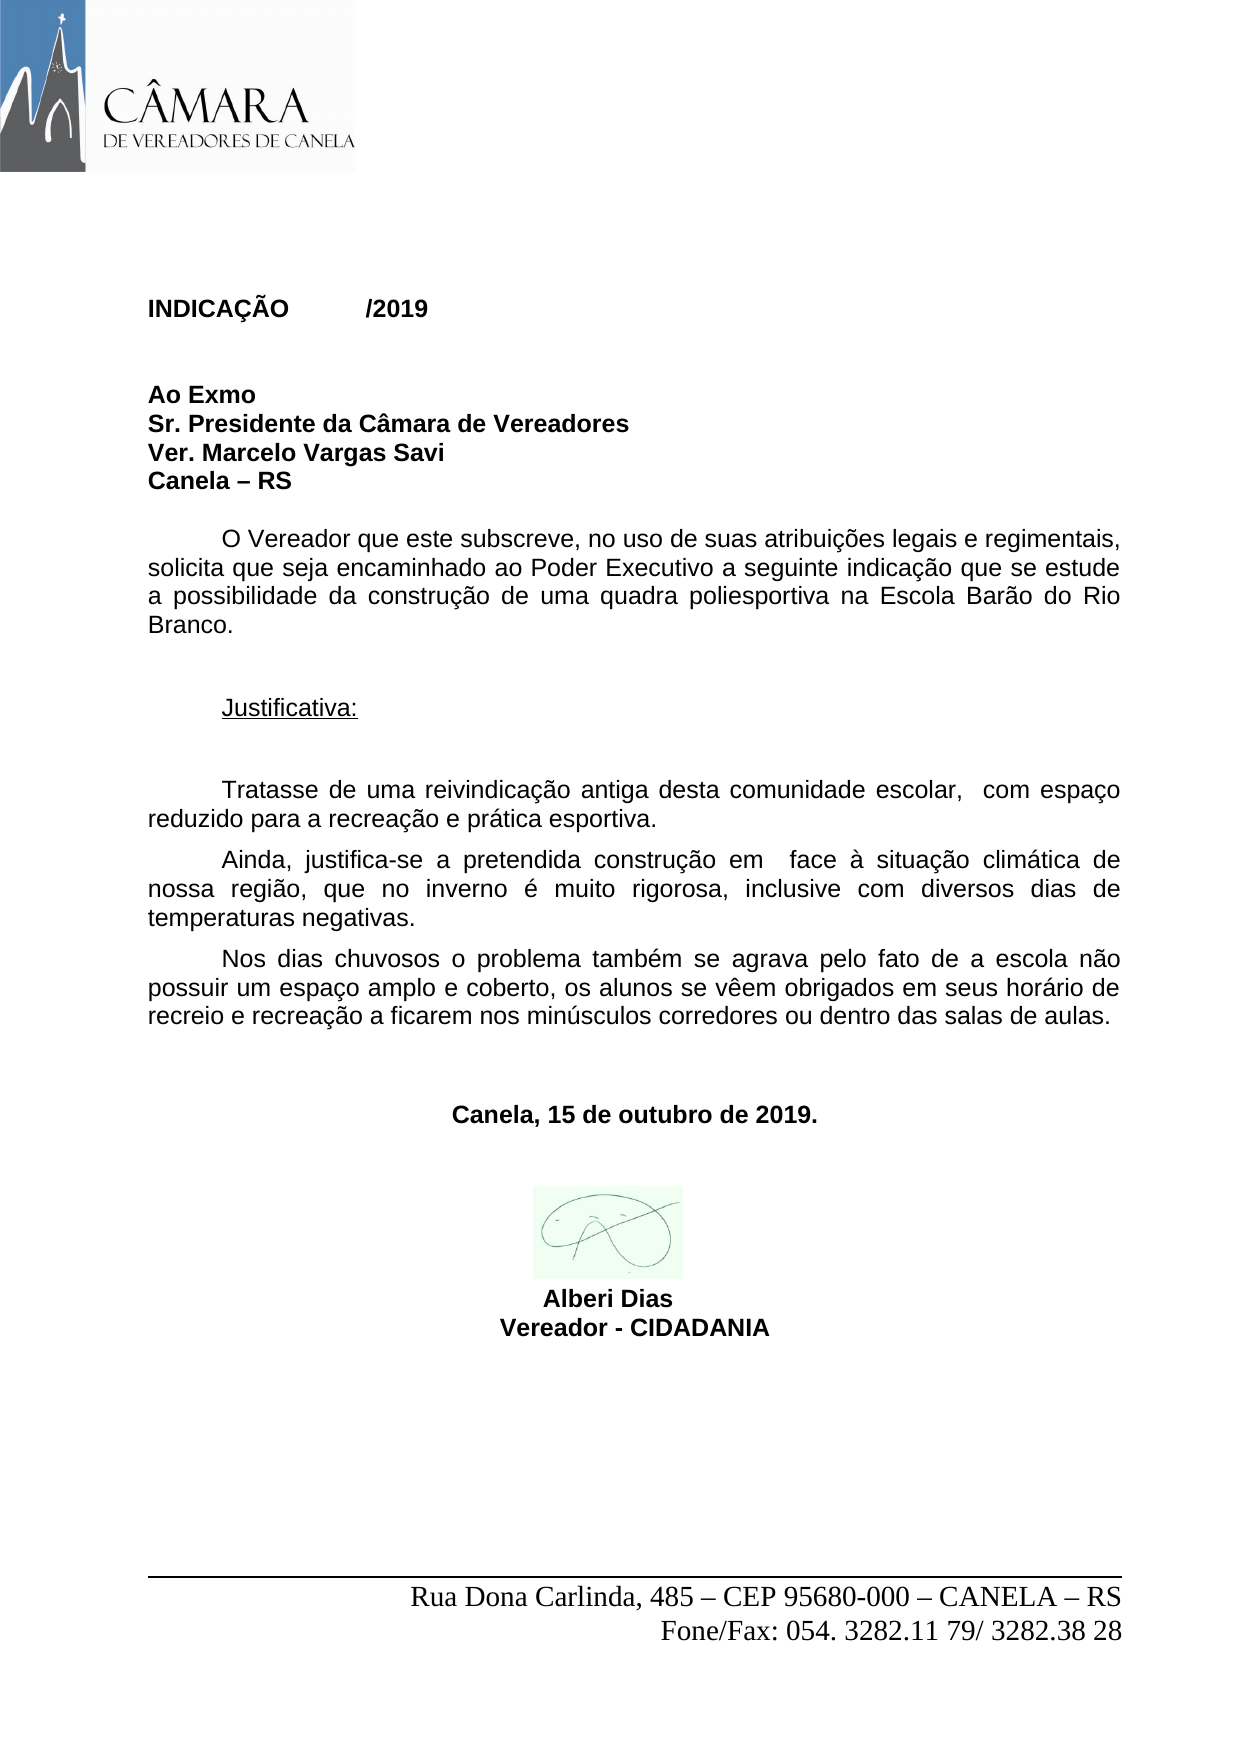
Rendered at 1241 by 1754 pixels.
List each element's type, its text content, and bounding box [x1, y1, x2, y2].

text Alberi Dias [148, 1284, 1122, 1313]
picture [533, 1186, 683, 1279]
text Nos dias chuvosos o problema também se agrava pelo fato de a escola não possuir um espaço amplo e coberto, os alunos se vêem obrigados em seus horário de recreio e recreação a ficarem nos minúsculos corredores ou dentro das salas de aulas. [148, 944, 1122, 1030]
text Canela, 15 de outubro de 2019. [148, 1100, 1122, 1129]
text Vereador - CIDADANIA [148, 1313, 1122, 1341]
text INDICAÇÃO /2019 [148, 294, 1122, 323]
text Ver. Marcelo Vargas Savi [148, 438, 1122, 466]
text Ainda, justifica-se a pretendida construção em face à situação climática de nossa região, que no inverno é muito rigorosa, inclusive com diversos dias de temperaturas negativas. [148, 845, 1122, 931]
text O Vereador que este subscreve, no uso de suas atribuições legais e regimentais, solicita que seja encaminhado ao Poder Executivo a seguinte indicação que se estude a possibilidade da construção de uma quadra poliesportiva na Escola Barão do Rio Branco. [148, 524, 1122, 639]
text Tratasse de uma reivindicação antiga desta comunidade escolar, com espaço reduzido para a recreação e prática esportiva. [148, 775, 1122, 833]
text Ao Exmo [148, 380, 1122, 409]
text Justificativa: [148, 693, 1122, 721]
text Sr. Presidente da Câmara de Vereadores [148, 409, 1122, 438]
text Canela – RS [148, 466, 1122, 495]
picture [0, 0, 355, 172]
